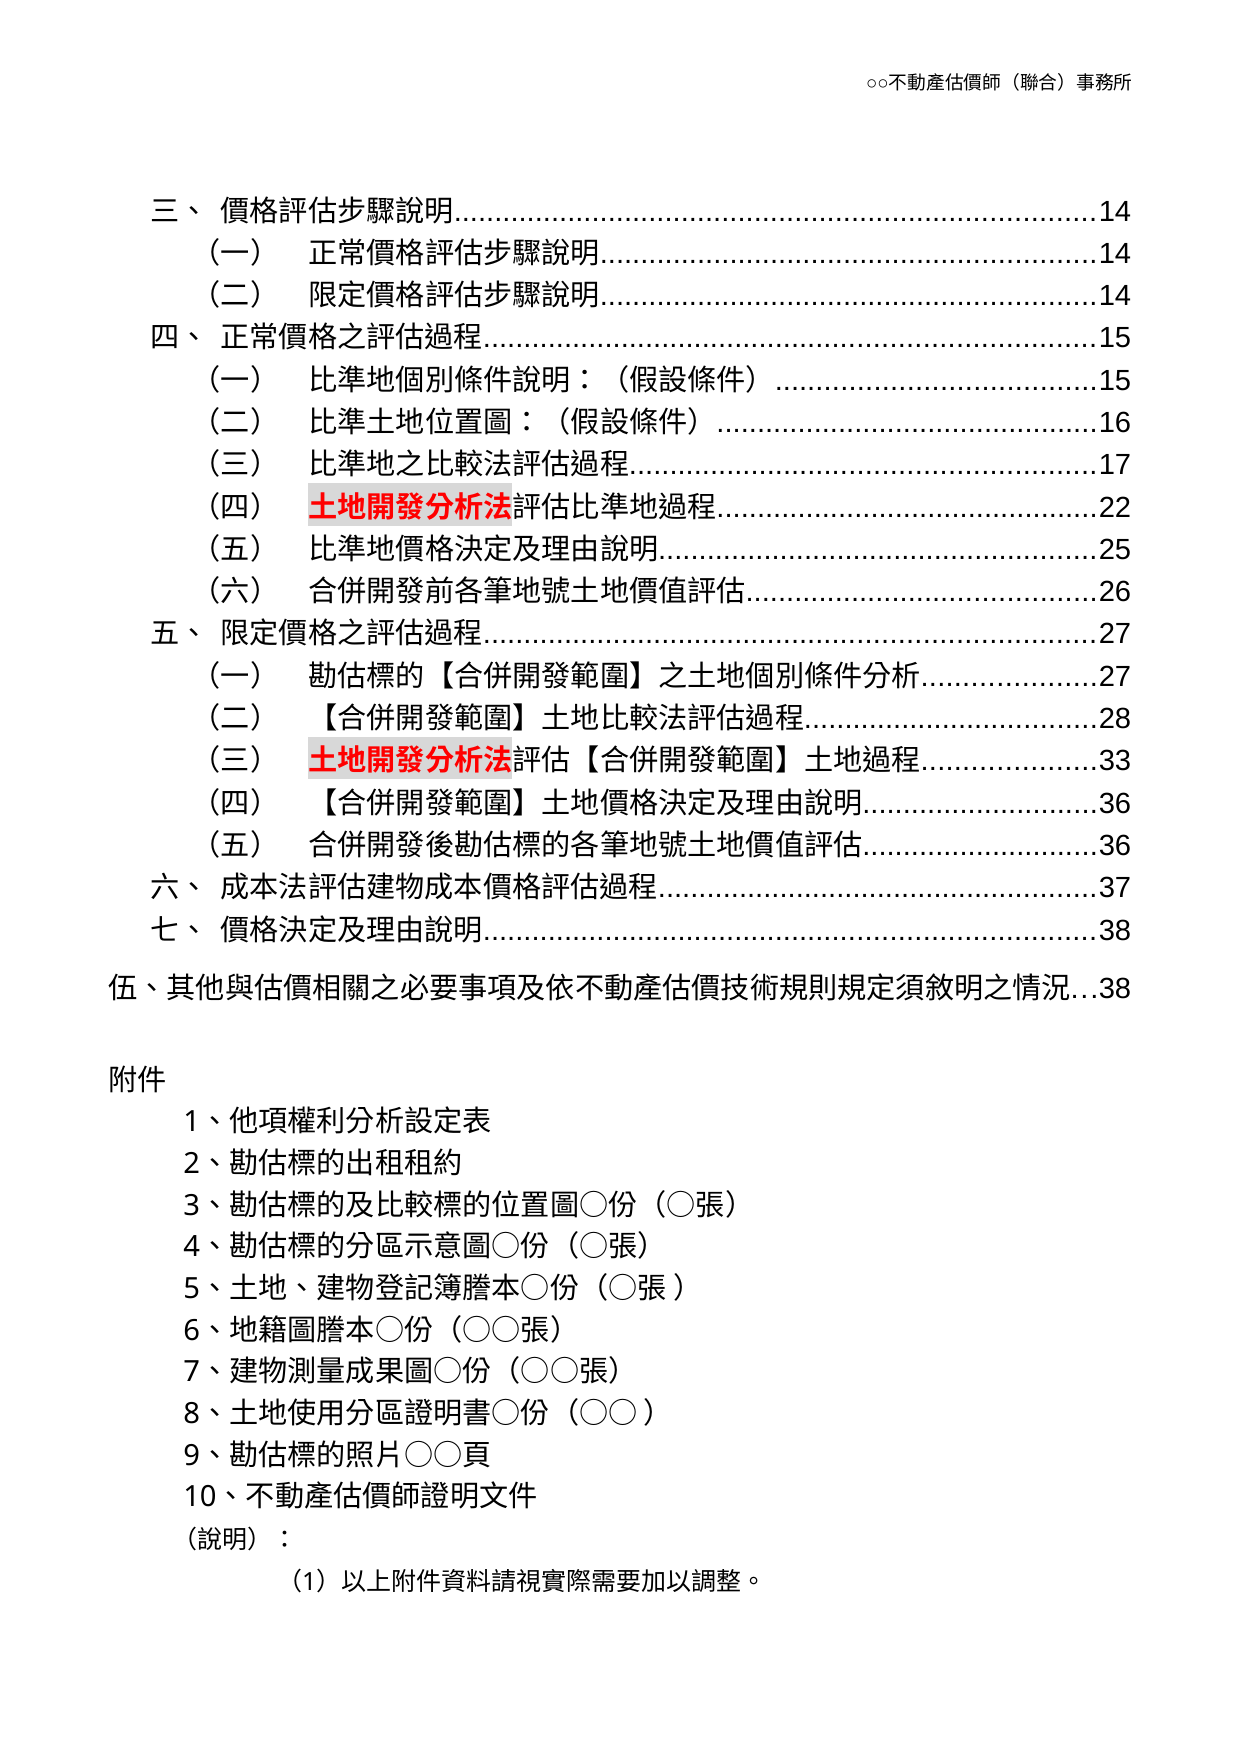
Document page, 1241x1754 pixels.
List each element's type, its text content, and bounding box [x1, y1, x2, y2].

text （二） 限定價格評估步驟說明 14 [191, 272, 1132, 314]
text 四、 正常價格之評估過程 15 [150, 314, 1132, 356]
text （五） 比準地價格決定及理由說明 25 [191, 526, 1132, 568]
text （一） 勘估標的【合併開發範圍】之土地個別條件分析 27 [191, 652, 1132, 695]
text 附件 [108, 1053, 1132, 1098]
text 6、地籍圖謄本○份（○○張） [108, 1307, 1132, 1348]
text 9、勘估標的照片○○頁 [108, 1432, 1132, 1473]
text （說明）： [108, 1515, 1132, 1557]
text 三、 價格評估步驟說明 14 [150, 187, 1132, 229]
text 1、他項權利分析設定表 [108, 1098, 1132, 1140]
text 7、建物測量成果圖○份（○○張） [108, 1348, 1132, 1390]
text 8、土地使用分區證明書○份（○○ ） [108, 1390, 1132, 1432]
text 七、 價格決定及理由說明 38 [150, 906, 1132, 948]
text （三） 比準地之比較法評估過程 17 [191, 441, 1132, 483]
text 五、 限定價格之評估過程 27 [150, 610, 1132, 652]
text （四） 土地開發分析法評估比準地過程 22 [191, 483, 1132, 526]
text 4、勘估標的分區示意圖○份（○張） [108, 1223, 1132, 1265]
text （二） 【合併開發範圍】土地比較法評估過程 28 [191, 695, 1132, 737]
text （三） 土地開發分析法評估【合併開發範圍】土地過程 33 [191, 737, 1132, 779]
text （一） 正常價格評估步驟說明 14 [191, 229, 1132, 272]
text （一） 比準地個別條件說明：（假設條件） 15 [191, 356, 1132, 399]
text 5、土地、建物登記簿謄本○份（○張 ） [108, 1265, 1132, 1307]
text （二） 比準土地位置圖：（假設條件） 16 [191, 399, 1132, 441]
text 伍、其他與估價相關之必要事項及依不動產估價技術規則規定須敘明之情況 38 [108, 961, 1132, 1007]
text （四） 【合併開發範圍】土地價格決定及理由說明 36 [191, 779, 1132, 822]
text 10、不動產估價師證明文件 [108, 1473, 1132, 1515]
text （1）以上附件資料請視實際需要加以調整。 [277, 1557, 1132, 1598]
text 3、勘估標的及比較標的位置圖○份（○張） [108, 1182, 1132, 1223]
text （五） 合併開發後勘估標的各筆地號土地價值評估 36 [191, 822, 1132, 864]
text 六、 成本法評估建物成本價格評估過程 37 [150, 864, 1132, 906]
text 2、勘估標的出租租約 [108, 1140, 1132, 1182]
text （六） 合併開發前各筆地號土地價值評估 26 [191, 568, 1132, 610]
